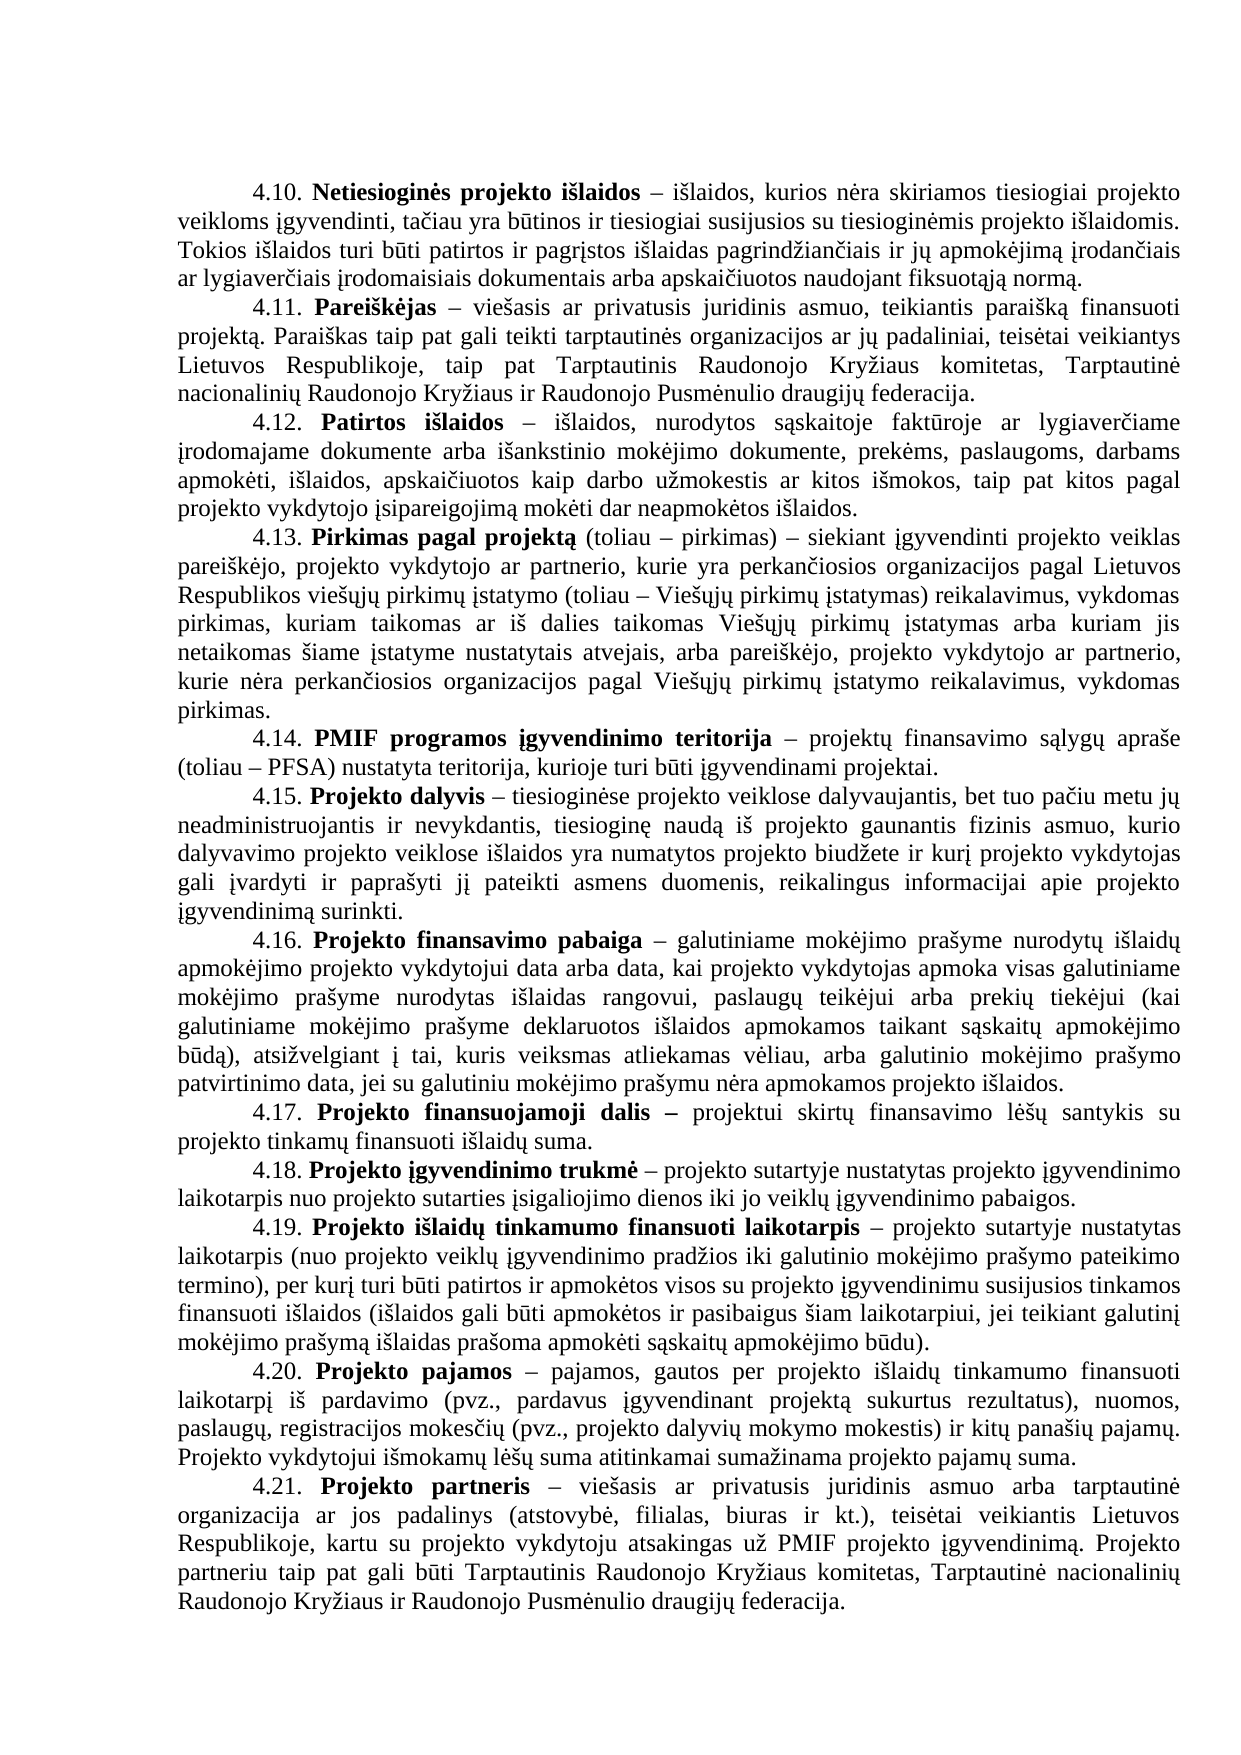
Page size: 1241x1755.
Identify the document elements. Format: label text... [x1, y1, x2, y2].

text 4.10. Netiesioginės projekto išlaidos – išlaidos, kurios nėra skiriamos tiesiogiai projekto veikloms įgyvendinti, tačiau yra būtinos ir tiesiogiai susijusios su tiesioginėmis projekto išlaidomis. Tokios išlaidos turi būti patirtos ir pagrįstos išlaidas pagrindžiančiais ir jų apmokėjimą įrodančiais ar lygiaverčiais įrodomaisiais dokumentais arba apskaičiuotos naudojant fiksuotąją normą. [177, 177, 1181, 292]
text 4.12. Patirtos išlaidos – išlaidos, nurodytos sąskaitoje faktūroje ar lygiaverčiame įrodomajame dokumente arba išankstinio mokėjimo dokumente, prekėms, paslaugoms, darbams apmokėti, išlaidos, apskaičiuotos kaip darbo užmokestis ar kitos išmokos, taip pat kitos pagal projekto vykdytojo įsipareigojimą mokėti dar neapmokėtos išlaidos. [177, 407, 1181, 522]
text 4.20. Projekto pajamos – pajamos, gautos per projekto išlaidų tinkamumo finansuoti laikotarpį iš pardavimo (pvz., pardavus įgyvendinant projektą sukurtus rezultatus), nuomos, paslaugų, registracijos mokesčių (pvz., projekto dalyvių mokymo mokestis) ir kitų panašių pajamų. Projekto vykdytojui išmokamų lėšų suma atitinkamai sumažinama projekto pajamų suma. [177, 1356, 1181, 1471]
text 4.13. Pirkimas pagal projektą (toliau – pirkimas) – siekiant įgyvendinti projekto veiklas pareiškėjo, projekto vykdytojo ar partnerio, kurie yra perkančiosios organizacijos pagal Lietuvos Respublikos viešųjų pirkimų įstatymo (toliau – Viešųjų pirkimų įstatymas) reikalavimus, vykdomas pirkimas, kuriam taikomas ar iš dalies taikomas Viešųjų pirkimų įstatymas arba kuriam jis netaikomas šiame įstatyme nustatytais atvejais, arba pareiškėjo, projekto vykdytojo ar partnerio, kurie nėra perkančiosios organizacijos pagal Viešųjų pirkimų įstatymo reikalavimus, vykdomas pirkimas. [177, 522, 1181, 723]
text 4.16. Projekto finansavimo pabaiga – galutiniame mokėjimo prašyme nurodytų išlaidų apmokėjimo projekto vykdytojui data arba data, kai projekto vykdytojas apmoka visas galutiniame mokėjimo prašyme nurodytas išlaidas rangovui, paslaugų teikėjui arba prekių tiekėjui (kai galutiniame mokėjimo prašyme deklaruotos išlaidos apmokamos taikant sąskaitų apmokėjimo būdą), atsižvelgiant į tai, kuris veiksmas atliekamas vėliau, arba galutinio mokėjimo prašymo patvirtinimo data, jei su galutiniu mokėjimo prašymu nėra apmokamos projekto išlaidos. [177, 925, 1181, 1097]
text 4.11. Pareiškėjas – viešasis ar privatusis juridinis asmuo, teikiantis paraišką finansuoti projektą. Paraiškas taip pat gali teikti tarptautinės organizacijos ar jų padaliniai, teisėtai veikiantys Lietuvos Respublikoje, taip pat Tarptautinis Raudonojo Kryžiaus komitetas, Tarptautinė nacionalinių Raudonojo Kryžiaus ir Raudonojo Pusmėnulio draugijų federacija. [177, 292, 1181, 407]
text 4.17. Projekto finansuojamoji dalis – projektui skirtų finansavimo lėšų santykis su projekto tinkamų finansuoti išlaidų suma. [177, 1097, 1181, 1155]
text 4.21. Projekto partneris – viešasis ar privatusis juridinis asmuo arba tarptautinė organizacija ar jos padalinys (atstovybė, filialas, biuras ir kt.), teisėtai veikiantis Lietuvos Respublikoje, kartu su projekto vykdytoju atsakingas už PMIF projekto įgyvendinimą. Projekto partneriu taip pat gali būti Tarptautinis Raudonojo Kryžiaus komitetas, Tarptautinė nacionalinių Raudonojo Kryžiaus ir Raudonojo Pusmėnulio draugijų federacija. [177, 1471, 1181, 1615]
text 4.14. PMIF programos įgyvendinimo teritorija – projektų finansavimo sąlygų apraše (toliau – PFSA) nustatyta teritorija, kurioje turi būti įgyvendinami projektai. [177, 723, 1181, 781]
text 4.15. Projekto dalyvis – tiesioginėse projekto veiklose dalyvaujantis, bet tuo pačiu metu jų neadministruojantis ir nevykdantis, tiesioginę naudą iš projekto gaunantis fizinis asmuo, kurio dalyvavimo projekto veiklose išlaidos yra numatytos projekto biudžete ir kurį projekto vykdytojas gali įvardyti ir paprašyti jį pateikti asmens duomenis, reikalingus informacijai apie projekto įgyvendinimą surinkti. [177, 781, 1181, 925]
text 4.19. Projekto išlaidų tinkamumo finansuoti laikotarpis – projekto sutartyje nustatytas laikotarpis (nuo projekto veiklų įgyvendinimo pradžios iki galutinio mokėjimo prašymo pateikimo termino), per kurį turi būti patirtos ir apmokėtos visos su projekto įgyvendinimu susijusios tinkamos finansuoti išlaidos (išlaidos gali būti apmokėtos ir pasibaigus šiam laikotarpiui, jei teikiant galutinį mokėjimo prašymą išlaidas prašoma apmokėti sąskaitų apmokėjimo būdu). [177, 1212, 1181, 1356]
text 4.18. Projekto įgyvendinimo trukmė – projekto sutartyje nustatytas projekto įgyvendinimo laikotarpis nuo projekto sutarties įsigaliojimo dienos iki jo veiklų įgyvendinimo pabaigos. [177, 1155, 1181, 1212]
